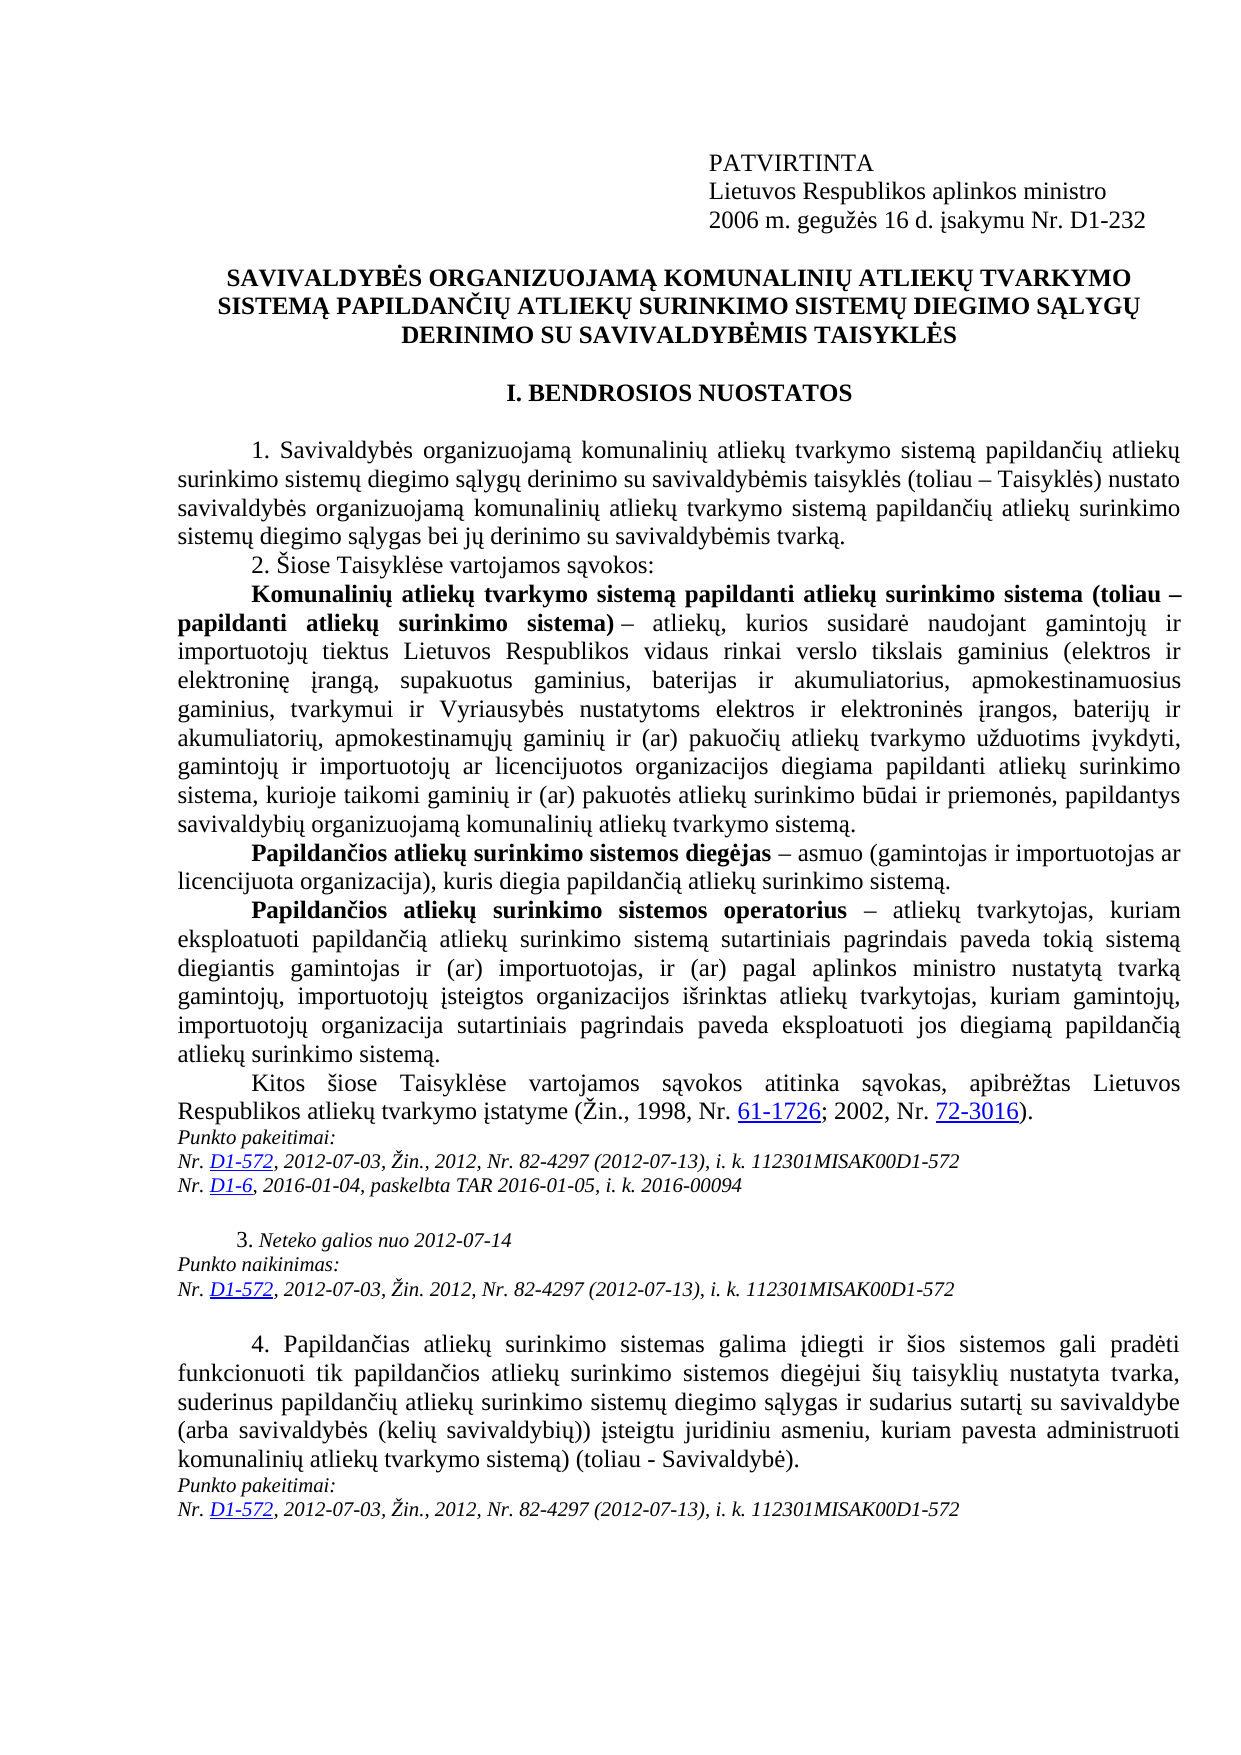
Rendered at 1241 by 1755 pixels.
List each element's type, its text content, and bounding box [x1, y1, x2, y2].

text Kitos šiose Taisyklėse vartojamos sąvokos atitinka sąvokas, apibrėžtas Lietuvos Respublikos atliekų tvarkymo įstatyme (Žin., 1998, Nr. 61-1726; 2002, Nr. 72-3016). [177, 1068, 1181, 1125]
text Nr. D1-6, 2016-01-04, paskelbta TAR 2016-01-05, i. k. 2016-00094 [177, 1173, 1181, 1197]
text Punkto pakeitimai: [177, 1473, 1181, 1497]
text PATVIRTINTA [177, 148, 1181, 176]
text Lietuvos Respublikos aplinkos ministro [177, 176, 1181, 205]
text Papildančios atliekų surinkimo sistemos diegėjas – asmuo (gamintojas ir importuotojas ar licencijuota organizacija), kuris diegia papildančią atliekų surinkimo sistemą. [177, 838, 1181, 895]
text Nr. D1-572, 2012-07-03, Žin., 2012, Nr. 82-4297 (2012-07-13), i. k. 112301MISAK00D1-572 [177, 1497, 1181, 1521]
text Nr. D1-572, 2012-07-03, Žin., 2012, Nr. 82-4297 (2012-07-13), i. k. 112301MISAK00D1-572 [177, 1149, 1181, 1173]
text 2. Šiose Taisyklėse vartojamos sąvokos: [177, 550, 1181, 579]
text Komunalinių atliekų tvarkymo sistemą papildanti atliekų surinkimo sistema (toliau – papildanti atliekų surinkimo sistema) – atliekų, kurios susidarė naudojant gamintojų ir importuotojų tiektus Lietuvos Respublikos vidaus rinkai verslo tikslais gaminius (elektros ir elektroninę įrangą, supakuotus gaminius, baterijas ir akumuliatorius, apmokestinamuosius gaminius, tvarkymui ir Vyriausybės nustatytoms elektros ir elektroninės įrangos, baterijų ir akumuliatorių, apmokestinamųjų gaminių ir (ar) pakuočių atliekų tvarkymo užduotims įvykdyti, gamintojų ir importuotojų ar licencijuotos organizacijos diegiama papildanti atliekų surinkimo sistema, kurioje taikomi gaminių ir (ar) pakuotės atliekų surinkimo būdai ir priemonės, papildantys savivaldybių organizuojamą komunalinių atliekų tvarkymo sistemą. [177, 579, 1181, 838]
text Papildančios atliekų surinkimo sistemos operatorius – atliekų tvarkytojas, kuriam eksploatuoti papildančią atliekų surinkimo sistemą sutartiniais pagrindais paveda tokią sistemą diegiantis gamintojas ir (ar) importuotojas, ir (ar) pagal aplinkos ministro nustatytą tvarką gamintojų, importuotojų įsteigtos organizacijos išrinktas atliekų tvarkytojas, kuriam gamintojų, importuotojų organizacija sutartiniais pagrindais paveda eksploatuoti jos diegiamą papildančią atliekų surinkimo sistemą. [177, 895, 1181, 1068]
text 3. Neteko galios nuo 2012-07-14 [177, 1226, 1181, 1252]
text SAVIVALDYBĖS ORGANIZUOJAMĄ KOMUNALINIŲ ATLIEKŲ TVARKYMO SISTEMĄ PAPILDANČIŲ ATLIEKŲ SURINKIMO SISTEMŲ DIEGIMO SĄLYGŲ DERINIMO SU SAVIVALDYBĖMIS TAISYKLĖS [177, 263, 1181, 349]
text 1. Savivaldybės organizuojamą komunalinių atliekų tvarkymo sistemą papildančių atliekų surinkimo sistemų diegimo sąlygų derinimo su savivaldybėmis taisyklės (toliau – Taisyklės) nustato savivaldybės organizuojamą komunalinių atliekų tvarkymo sistemą papildančių atliekų surinkimo sistemų diegimo sąlygas bei jų derinimo su savivaldybėmis tvarką. [177, 435, 1181, 550]
text I. BENDROSIOS NUOSTATOS [177, 378, 1181, 406]
text 4. Papildančias atliekų surinkimo sistemas galima įdiegti ir šios sistemos gali pradėti funkcionuoti tik papildančios atliekų surinkimo sistemos diegėjui šių taisyklių nustatyta tvarka, suderinus papildančių atliekų surinkimo sistemų diegimo sąlygas ir sudarius sutartį su savivaldybe (arba savivaldybės (kelių savivaldybių)) įsteigtu juridiniu asmeniu, kuriam pavesta administruoti komunalinių atliekų tvarkymo sistemą) (toliau - Savivaldybė). [177, 1329, 1181, 1473]
text Punkto naikinimas: [177, 1252, 1181, 1276]
text 2006 m. gegužės 16 d. įsakymu Nr. D1-232 [177, 205, 1181, 234]
text Punkto pakeitimai: [177, 1125, 1181, 1149]
text Nr. D1-572, 2012-07-03, Žin. 2012, Nr. 82-4297 (2012-07-13), i. k. 112301MISAK00D1-572 [177, 1276, 1181, 1301]
